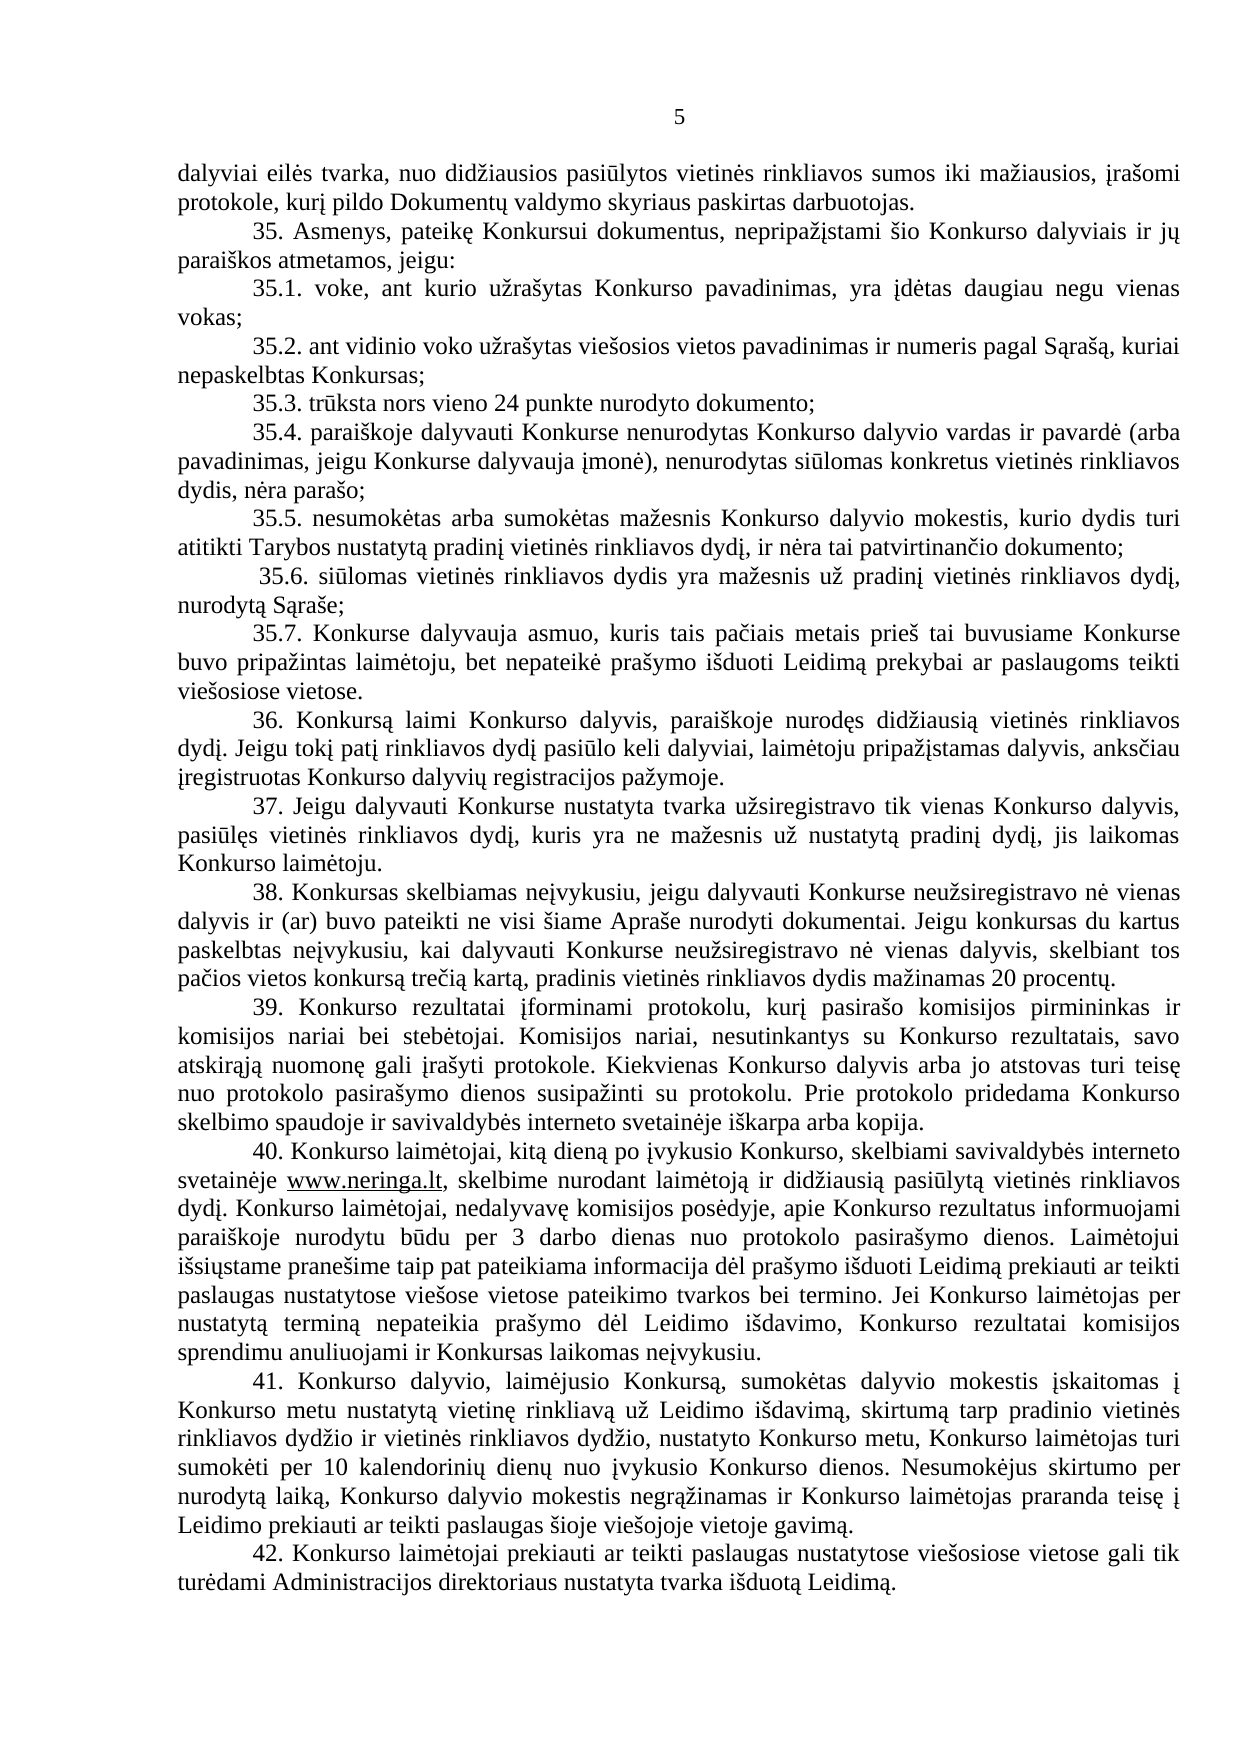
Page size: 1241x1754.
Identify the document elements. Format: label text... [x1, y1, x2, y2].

text 35. Asmenys, pateikę Konkursui dokumentus, nepripažįstami šio Konkurso dalyviais ir jų paraiškos atmetamos, jeigu: [177, 216, 1181, 273]
text 35.3. trūksta nors vieno 24 punkte nurodyto dokumento; [177, 388, 1181, 417]
text dalyviai eilės tvarka, nuo didžiausios pasiūlytos vietinės rinkliavos sumos iki mažiausios, įrašomi protokole, kurį pildo Dokumentų valdymo skyriaus paskirtas darbuotojas. [177, 158, 1181, 216]
text 35.4. paraiškoje dalyvauti Konkurse nenurodytas Konkurso dalyvio vardas ir pavardė (arba pavadinimas, jeigu Konkurse dalyvauja įmonė), nenurodytas siūlomas konkretus vietinės rinkliavos dydis, nėra parašo; [177, 417, 1181, 503]
text 36. Konkursą laimi Konkurso dalyvis, paraiškoje nurodęs didžiausią vietinės rinkliavos dydį. Jeigu tokį patį rinkliavos dydį pasiūlo keli dalyviai, laimėtoju pripažįstamas dalyvis, anksčiau įregistruotas Konkurso dalyvių registracijos pažymoje. [177, 705, 1181, 791]
text 35.2. ant vidinio voko užrašytas viešosios vietos pavadinimas ir numeris pagal Sąrašą, kuriai nepaskelbtas Konkursas; [177, 331, 1181, 388]
text 41. Konkurso dalyvio, laimėjusio Konkursą, sumokėtas dalyvio mokestis įskaitomas į Konkurso metu nustatytą vietinę rinkliavą už Leidimo išdavimą, skirtumą tarp pradinio vietinės rinkliavos dydžio ir vietinės rinkliavos dydžio, nustatyto Konkurso metu, Konkurso laimėtojas turi sumokėti per 10 kalendorinių dienų nuo įvykusio Konkurso dienos. Nesumokėjus skirtumo per nurodytą laiką, Konkurso dalyvio mokestis negrąžinamas ir Konkurso laimėtojas praranda teisę į Leidimo prekiauti ar teikti paslaugas šioje viešojoje vietoje gavimą. [177, 1366, 1181, 1538]
text 37. Jeigu dalyvauti Konkurse nustatyta tvarka užsiregistravo tik vienas Konkurso dalyvis, pasiūlęs vietinės rinkliavos dydį, kuris yra ne mažesnis už nustatytą pradinį dydį, jis laikomas Konkurso laimėtoju. [177, 791, 1181, 877]
text 42. Konkurso laimėtojai prekiauti ar teikti paslaugas nustatytose viešosiose vietose gali tik turėdami Administracijos direktoriaus nustatyta tvarka išduotą Leidimą. [177, 1538, 1181, 1596]
text 35.1. voke, ant kurio užrašytas Konkurso pavadinimas, yra įdėtas daugiau negu vienas vokas; [177, 273, 1181, 331]
text 35.5. nesumokėtas arba sumokėtas mažesnis Konkurso dalyvio mokestis, kurio dydis turi atitikti Tarybos nustatytą pradinį vietinės rinkliavos dydį, ir nėra tai patvirtinančio dokumento; [177, 503, 1181, 561]
text 40. Konkurso laimėtojai, kitą dieną po įvykusio Konkurso, skelbiami savivaldybės interneto svetainėje www.neringa.lt, skelbime nurodant laimėtoją ir didžiausią pasiūlytą vietinės rinkliavos dydį. Konkurso laimėtojai, nedalyvavę komisijos posėdyje, apie Konkurso rezultatus informuojami paraiškoje nurodytu būdu per 3 darbo dienas nuo protokolo pasirašymo dienos. Laimėtojui išsiųstame pranešime taip pat pateikiama informacija dėl prašymo išduoti Leidimą prekiauti ar teikti paslaugas nustatytose viešose vietose pateikimo tvarkos bei termino. Jei Konkurso laimėtojas per nustatytą terminą nepateikia prašymo dėl Leidimo išdavimo, Konkurso rezultatai komisijos sprendimu anuliuojami ir Konkursas laikomas neįvykusiu. [177, 1136, 1181, 1366]
text 35.6. siūlomas vietinės rinkliavos dydis yra mažesnis už pradinį vietinės rinkliavos dydį, nurodytą Sąraše; [177, 561, 1181, 618]
text 39. Konkurso rezultatai įforminami protokolu, kurį pasirašo komisijos pirmininkas ir komisijos nariai bei stebėtojai. Komisijos nariai, nesutinkantys su Konkurso rezultatais, savo atskirąją nuomonę gali įrašyti protokole. Kiekvienas Konkurso dalyvis arba jo atstovas turi teisę nuo protokolo pasirašymo dienos susipažinti su protokolu. Prie protokolo pridedama Konkurso skelbimo spaudoje ir savivaldybės interneto svetainėje iškarpa arba kopija. [177, 992, 1181, 1136]
text 35.7. Konkurse dalyvauja asmuo, kuris tais pačiais metais prieš tai buvusiame Konkurse buvo pripažintas laimėtoju, bet nepateikė prašymo išduoti Leidimą prekybai ar paslaugoms teikti viešosiose vietose. [177, 618, 1181, 705]
text 38. Konkursas skelbiamas neįvykusiu, jeigu dalyvauti Konkurse neužsiregistravo nė vienas dalyvis ir (ar) buvo pateikti ne visi šiame Apraše nurodyti dokumentai. Jeigu konkursas du kartus paskelbtas neįvykusiu, kai dalyvauti Konkurse neužsiregistravo nė vienas dalyvis, skelbiant tos pačios vietos konkursą trečią kartą, pradinis vietinės rinkliavos dydis mažinamas 20 procentų. [177, 877, 1181, 992]
